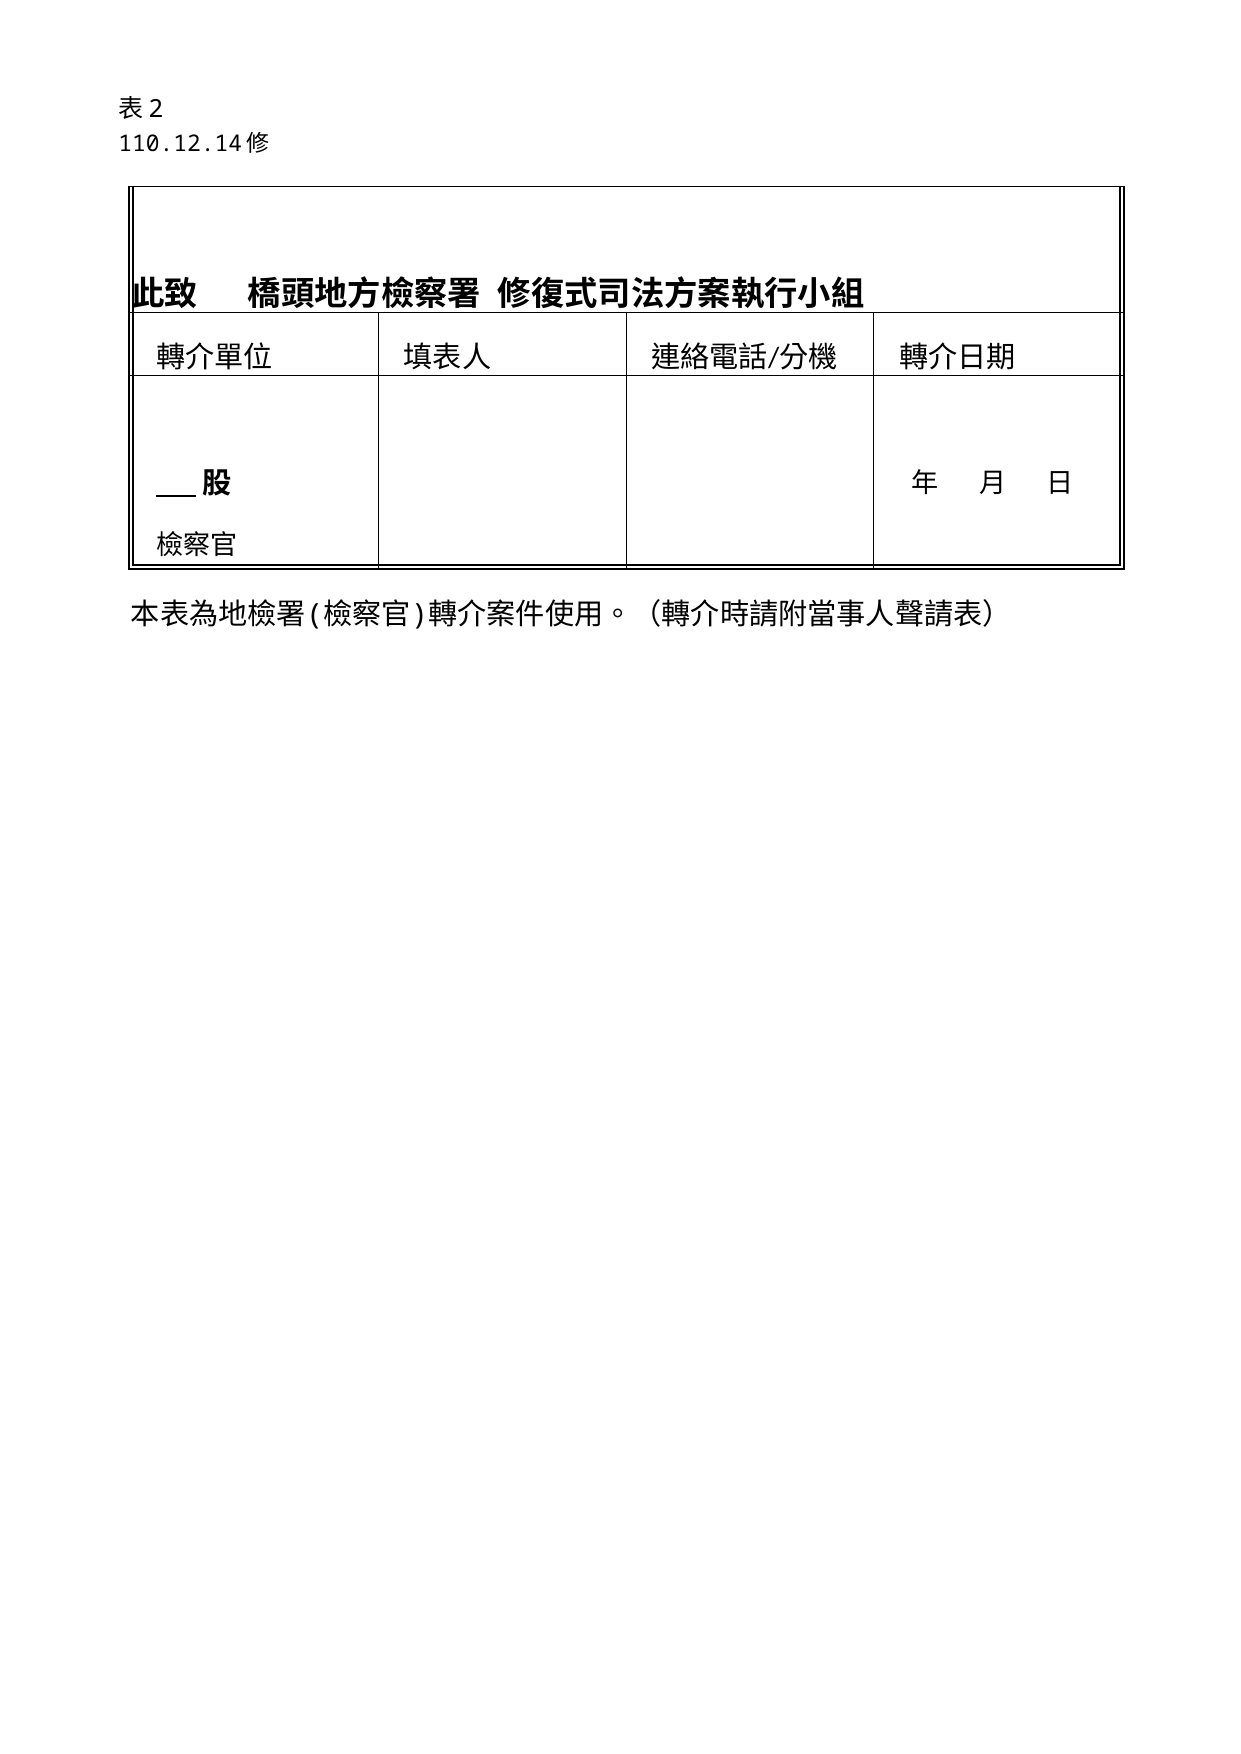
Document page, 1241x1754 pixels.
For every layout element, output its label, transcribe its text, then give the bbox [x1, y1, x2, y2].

table_cell 轉介日期 [874, 313, 1119, 375]
table_cell 轉介單位 [134, 313, 378, 375]
table_cell 年 月 日 [874, 376, 1119, 564]
table_cell 此致 橋頭地方檢察署 修復式司法方案執行小組 [134, 249, 1119, 312]
table_cell 填表人 [379, 313, 626, 375]
table_cell [627, 376, 873, 564]
table_cell [379, 376, 626, 564]
text 本表為地檢署(檢察官)轉介案件使用。（轉介時請附當事人聲請表） [131, 570, 1122, 632]
table_cell 股 檢察官 [134, 376, 378, 564]
table_cell [134, 187, 1119, 249]
table_cell 連絡電話/分機 [627, 313, 873, 375]
